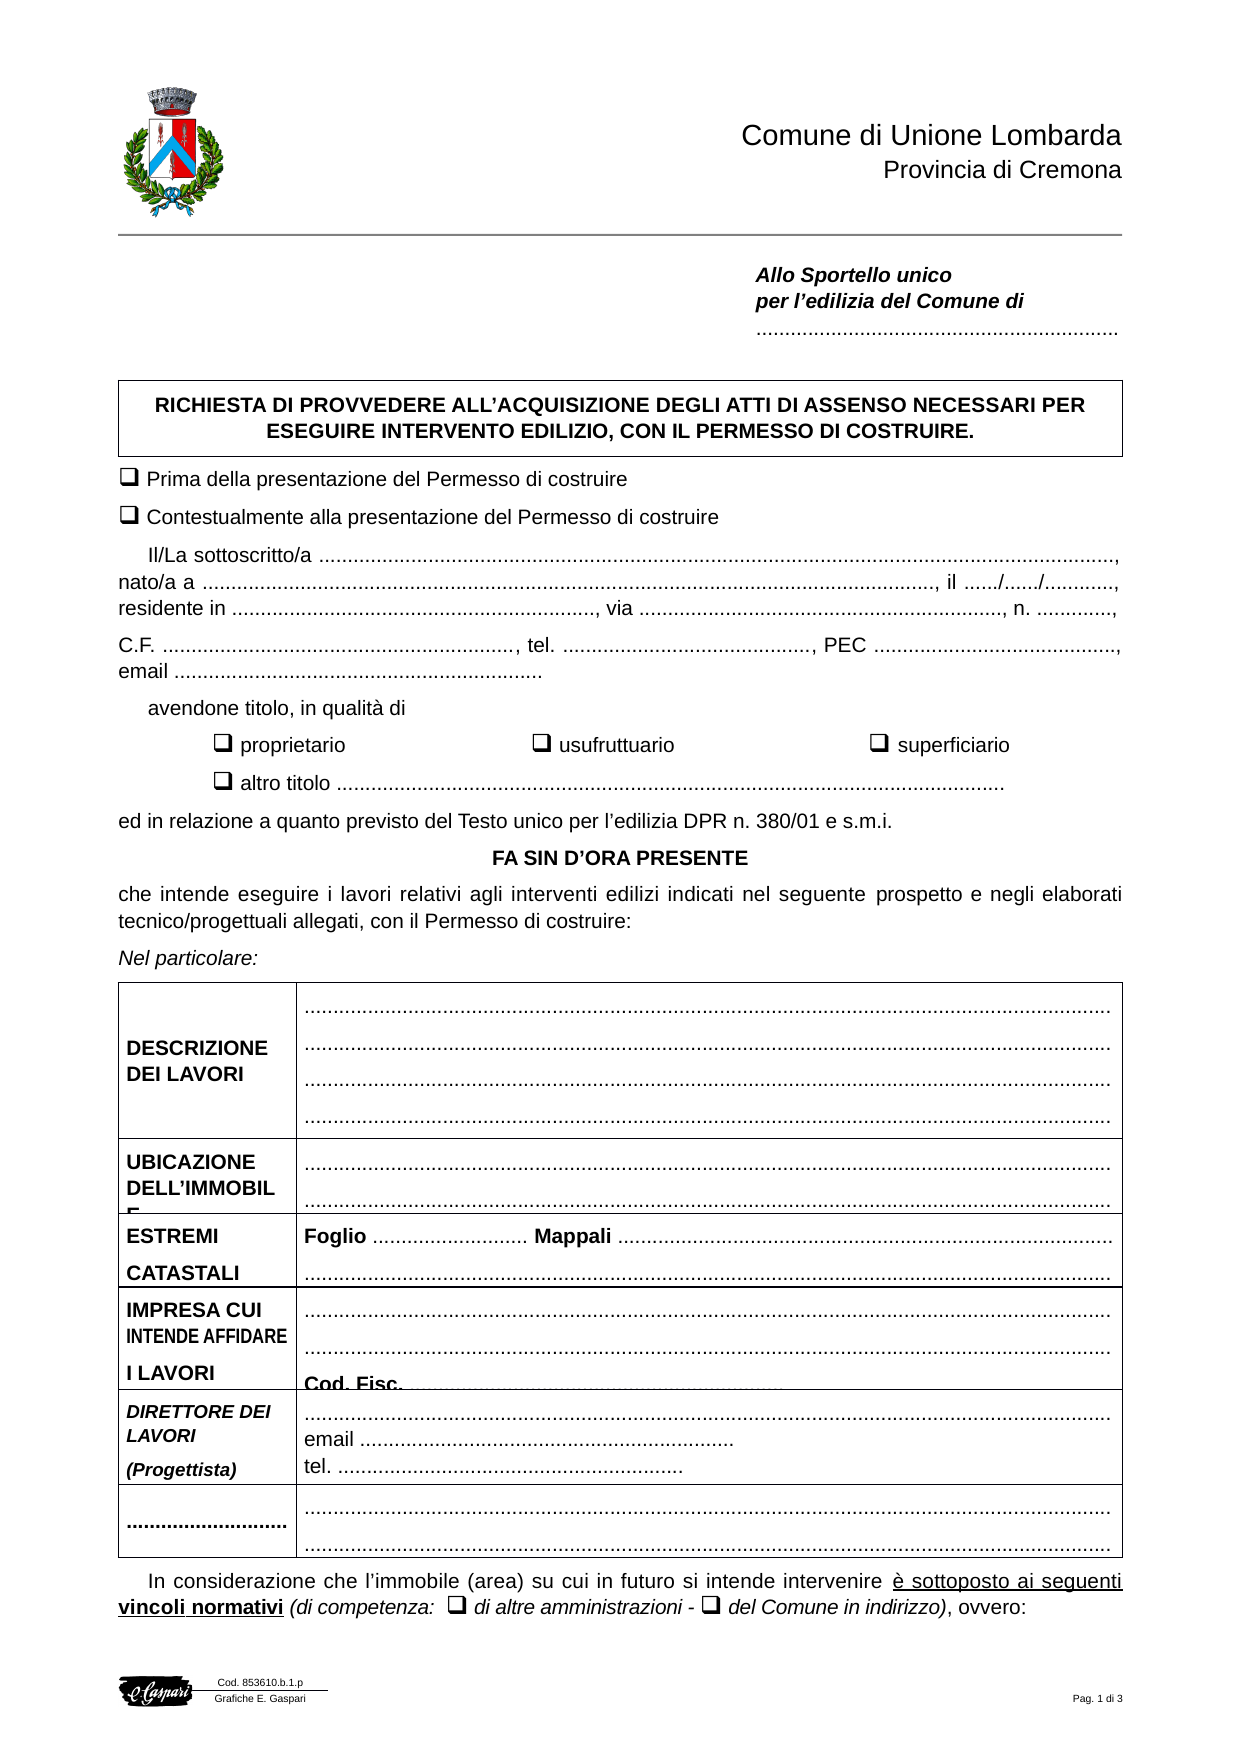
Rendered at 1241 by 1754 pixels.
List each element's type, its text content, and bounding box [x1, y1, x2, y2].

text C.F. ............................................................., tel. ..........................................., PEC .........................................., email ................................................................ [118, 633, 1122, 683]
table_header RICHIESTA DI PROVVEDERE ALL’ACQUISIZIONE DEGLI ATTI DI ASSENSO NECESSARI PER ESEGUIRE INTERVENTO EDILIZIO, CON IL PERMESSO DI COSTRUIRE. [119, 381, 1122, 456]
text ............................................................... [756, 316, 1122, 339]
table_cell ............................................................................................................................................ email ................................................................. tel. ............................................................ [297, 1390, 1122, 1483]
table_cell ............................ [119, 1485, 296, 1557]
table_cell ESTREMI CATASTALI [119, 1214, 296, 1286]
table_cell ............................................................................................................................................ ............................................................................................................................................ [297, 1485, 1122, 1557]
picture [118, 1675, 193, 1707]
text FA SIN D’ORA PRESENTE [118, 845, 1122, 869]
table_cell IMPRESA CUI INTENDE AFFIDARE I LAVORI [119, 1288, 296, 1389]
table_cell DIRETTORE DEI LAVORI (Progettista) [119, 1390, 296, 1483]
text  Contestualmente alla presentazione del Permesso di costruire [118, 505, 1122, 530]
table_header DESCRIZIONE DEI LAVORI [119, 983, 296, 1138]
text Nel particolare: [118, 945, 1122, 969]
text ed in relazione a quanto previsto del Testo unico per l’edilizia DPR n. 380/01 e s.m.i. [118, 809, 1122, 833]
text che intende eseguire i lavori relativi agli interventi edilizi indicati nel seguente prospetto e negli elaborati tecnico/progettuali allegati, con il Permesso di costruire: [118, 882, 1122, 932]
text Allo Sportello unico [755, 263, 1122, 287]
text In considerazione che l’immobile (area) su cui in futuro si intende intervenire è sottoposto ai seguenti vincoli normativi (di competenza:  di altre amministrazioni -  del Comune in indirizzo), ovvero: [118, 1568, 1122, 1620]
text Il/La sottoscritto/a .........................................................................................................................................., nato/a a ..............................................................................................................................., il ....../....../............, residente in ..............................................................., via ..............................................................., n. ............., [118, 543, 1122, 620]
table_cell ............................................................................................................................................ ............................................................................................................................................ Cod. Fisc. ................................................................. tel. ................................................... [297, 1288, 1122, 1389]
table_cell ............................................................................................................................................ ............................................................................................................................................ [297, 1139, 1122, 1212]
text Provincia di Cremona [224, 155, 1122, 184]
text  Prima della presentazione del Permesso di costruire [118, 467, 1122, 492]
table_cell Foglio ........................... Mappali ...................................................................................... ............................................................................................................................................ [297, 1214, 1122, 1286]
table_header ............................................................................................................................................ ............................................................................................................................................ ............................................................................................................................................ ............................................................................................................................................ [297, 983, 1122, 1138]
text avendone titolo, in qualità di [118, 696, 1122, 720]
text  proprietario  usufruttuario  superficiario [118, 732, 1122, 757]
picture [122, 87, 224, 219]
text Comune di Unione Lombarda [224, 118, 1122, 152]
text per l’edilizia del Comune di [756, 289, 1122, 313]
table_cell UBICAZIONE DELL’IMMOBILE [119, 1139, 296, 1212]
text  altro titolo .................................................................................................................... [118, 771, 1122, 796]
